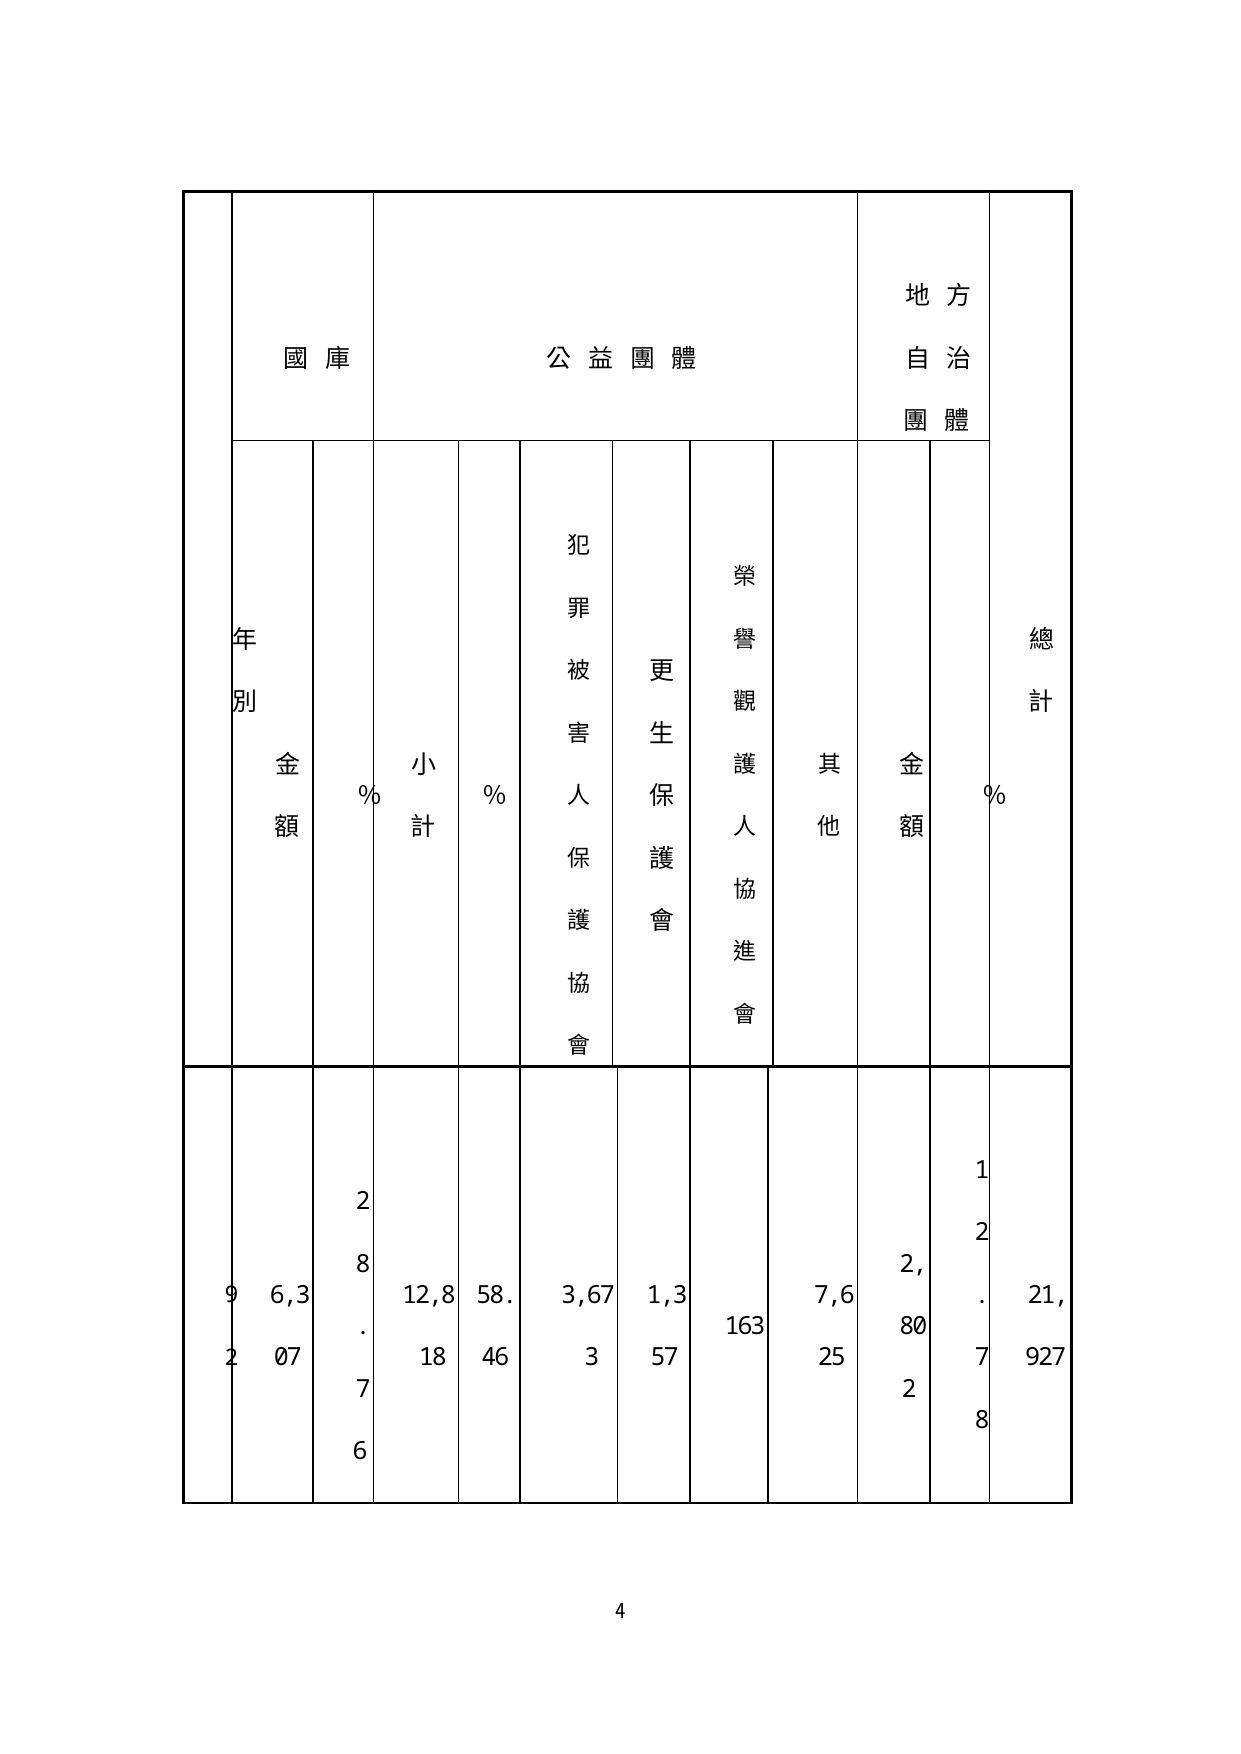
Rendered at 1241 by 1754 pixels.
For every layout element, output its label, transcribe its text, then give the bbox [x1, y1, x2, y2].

table_cell 6,307 [233, 1068, 312, 1502]
table_header 公益團體 [374, 193, 857, 439]
table_header 國庫 [233, 193, 373, 439]
table_cell 7,625 [769, 1068, 857, 1502]
table_cell 金額 [233, 441, 312, 1064]
table_cell 更生保護會 [613, 441, 689, 1064]
table_cell 1,357 [618, 1068, 689, 1502]
table_header 地方自治團體 [858, 193, 989, 439]
table_cell 163 [691, 1068, 767, 1502]
table_cell 92 [185, 1068, 231, 1502]
table_cell 21,927 [990, 1068, 1070, 1502]
table_cell 犯罪被害人保護協會 [521, 441, 612, 1064]
table_cell 58.46 [459, 1068, 519, 1502]
table_cell 小計 [374, 441, 458, 1064]
table_cell 其他 [774, 441, 857, 1064]
table_cell ％ [314, 441, 373, 1064]
table_cell ％ [931, 441, 989, 1064]
table_header 年別 [185, 193, 231, 1064]
table_header 總計 [990, 193, 1070, 1064]
table_cell 28.76 [314, 1068, 373, 1502]
table_cell 12.78 [931, 1068, 989, 1502]
table_cell 12,818 [374, 1068, 458, 1502]
table_cell 2,802 [858, 1068, 929, 1502]
table_cell ％ [459, 441, 519, 1064]
table_cell 榮譽觀護人協進會 [691, 441, 772, 1064]
table_cell 金額 [858, 441, 929, 1064]
table_cell 3,673 [521, 1068, 617, 1502]
